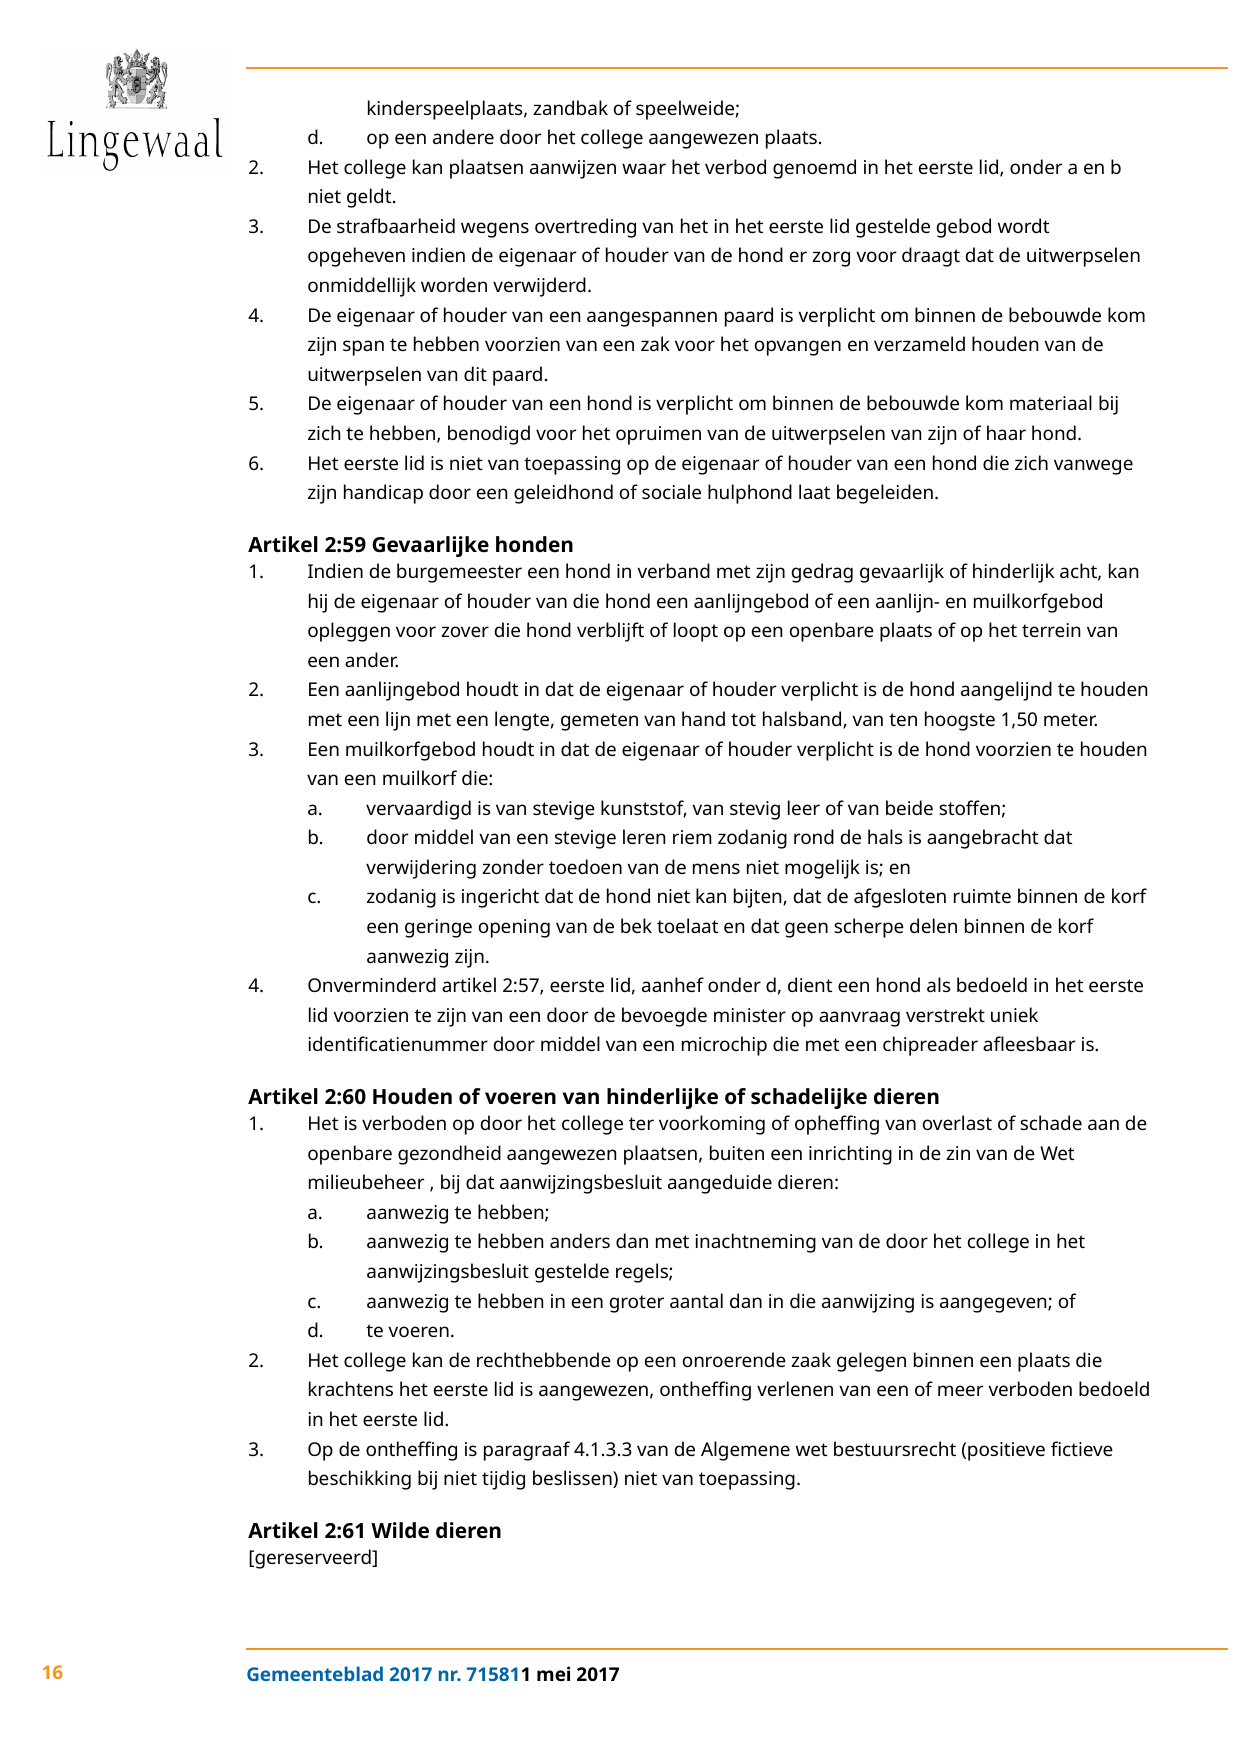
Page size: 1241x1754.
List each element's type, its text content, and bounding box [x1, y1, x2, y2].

list aanwezig te hebben; [307, 1199, 1152, 1225]
text Artikel 2:61 Wilde dieren [248, 1516, 1152, 1544]
text Artikel 2:60 Houden of voeren van hinderlijke of schadelijke dieren [248, 1082, 1152, 1110]
list Het college kan de rechthebbende op een onroerende zaak gelegen binnen een plaats die krachtens het eerste lid is aangewezen, ontheffing verlenen van een of meer verboden bedoeld in het eerste lid. [248, 1347, 1152, 1432]
picture [41, 47, 231, 172]
list Indien de burgemeester een hond in verband met zijn gedrag gevaarlijk of hinderlijk acht, kan hij de eigenaar of houder van die hond een aanlijngebod of een aanlijn- en muilkorfgebod opleggen voor zover die hond verblijft of loopt op een openbare plaats of op het terrein van een ander. [248, 558, 1152, 673]
list Het eerste lid is niet van toepassing op de eigenaar of houder van een hond die zich vanwege zijn handicap door een geleidhond of sociale hulphond laat begeleiden. [248, 450, 1152, 505]
list Een aanlijngebod houdt in dat de eigenaar of houder verplicht is de hond aangelijnd te houden met een lijn met een lengte, gemeten van hand tot halsband, van ten hoogste 1,50 meter. [248, 677, 1152, 732]
list Het is verboden op door het college ter voorkoming of opheffing van overlast of schade aan de openbare gezondheid aangewezen plaatsen, buiten een inrichting in de zin van de Wet milieubeheer , bij dat aanwijzingsbesluit aangeduide dieren: [248, 1110, 1152, 1195]
list te voeren. [307, 1317, 1152, 1343]
list kinderspeelplaats, zandbak of speelweide; [307, 95, 1152, 121]
list vervaardigd is van stevige kunststof, van stevig leer of van beide stoffen; [307, 795, 1152, 821]
list aanwezig te hebben in een groter aantal dan in die aanwijzing is aangegeven; of [307, 1288, 1152, 1314]
list Op de ontheffing is paragraaf 4.1.3.3 van de Algemene wet bestuursrecht (positieve fictieve beschikking bij niet tijdig beslissen) niet van toepassing. [248, 1436, 1152, 1491]
list De eigenaar of houder van een aangespannen paard is verplicht om binnen de bebouwde kom zijn span te hebben voorzien van een zak voor het opvangen en verzameld houden van de uitwerpselen van dit paard. [248, 302, 1152, 387]
list Onverminderd artikel 2:57, eerste lid, aanhef onder d, dient een hond als bedoeld in het eerste lid voorzien te zijn van een door de bevoegde minister op aanvraag verstrekt uniek identificatienummer door middel van een microchip die met een chipreader afleesbaar is. [248, 972, 1152, 1057]
list aanwezig te hebben anders dan met inachtneming van de door het college in het aanwijzingsbesluit gestelde regels; [307, 1229, 1152, 1284]
list Het college kan plaatsen aanwijzen waar het verbod genoemd in het eerste lid, onder a en b niet geldt. [248, 154, 1152, 209]
list zodanig is ingericht dat de hond niet kan bijten, dat de afgesloten ruimte binnen de korf een geringe opening van de bek toelaat en dat geen scherpe delen binnen de korf aanwezig zijn. [307, 884, 1152, 968]
list De eigenaar of houder van een hond is verplicht om binnen de bebouwde kom materiaal bij zich te hebben, benodigd voor het opruimen van de uitwerpselen van zijn of haar hond. [248, 391, 1152, 446]
list De strafbaarheid wegens overtreding van het in het eerste lid gestelde gebod wordt opgeheven indien de eigenaar of houder van de hond er zorg voor draagt dat de uitwerpselen onmiddellijk worden verwijderd. [248, 213, 1152, 298]
list op een andere door het college aangewezen plaats. [307, 124, 1152, 150]
text Artikel 2:59 Gevaarlijke honden [248, 530, 1152, 558]
text [gereserveerd] [248, 1544, 1152, 1570]
list door middel van een stevige leren riem zodanig rond de hals is aangebracht dat verwijdering zonder toedoen van de mens niet mogelijk is; en [307, 824, 1152, 880]
list Een muilkorfgebod houdt in dat de eigenaar of houder verplicht is de hond voorzien te houden van een muilkorf die: [248, 736, 1152, 791]
